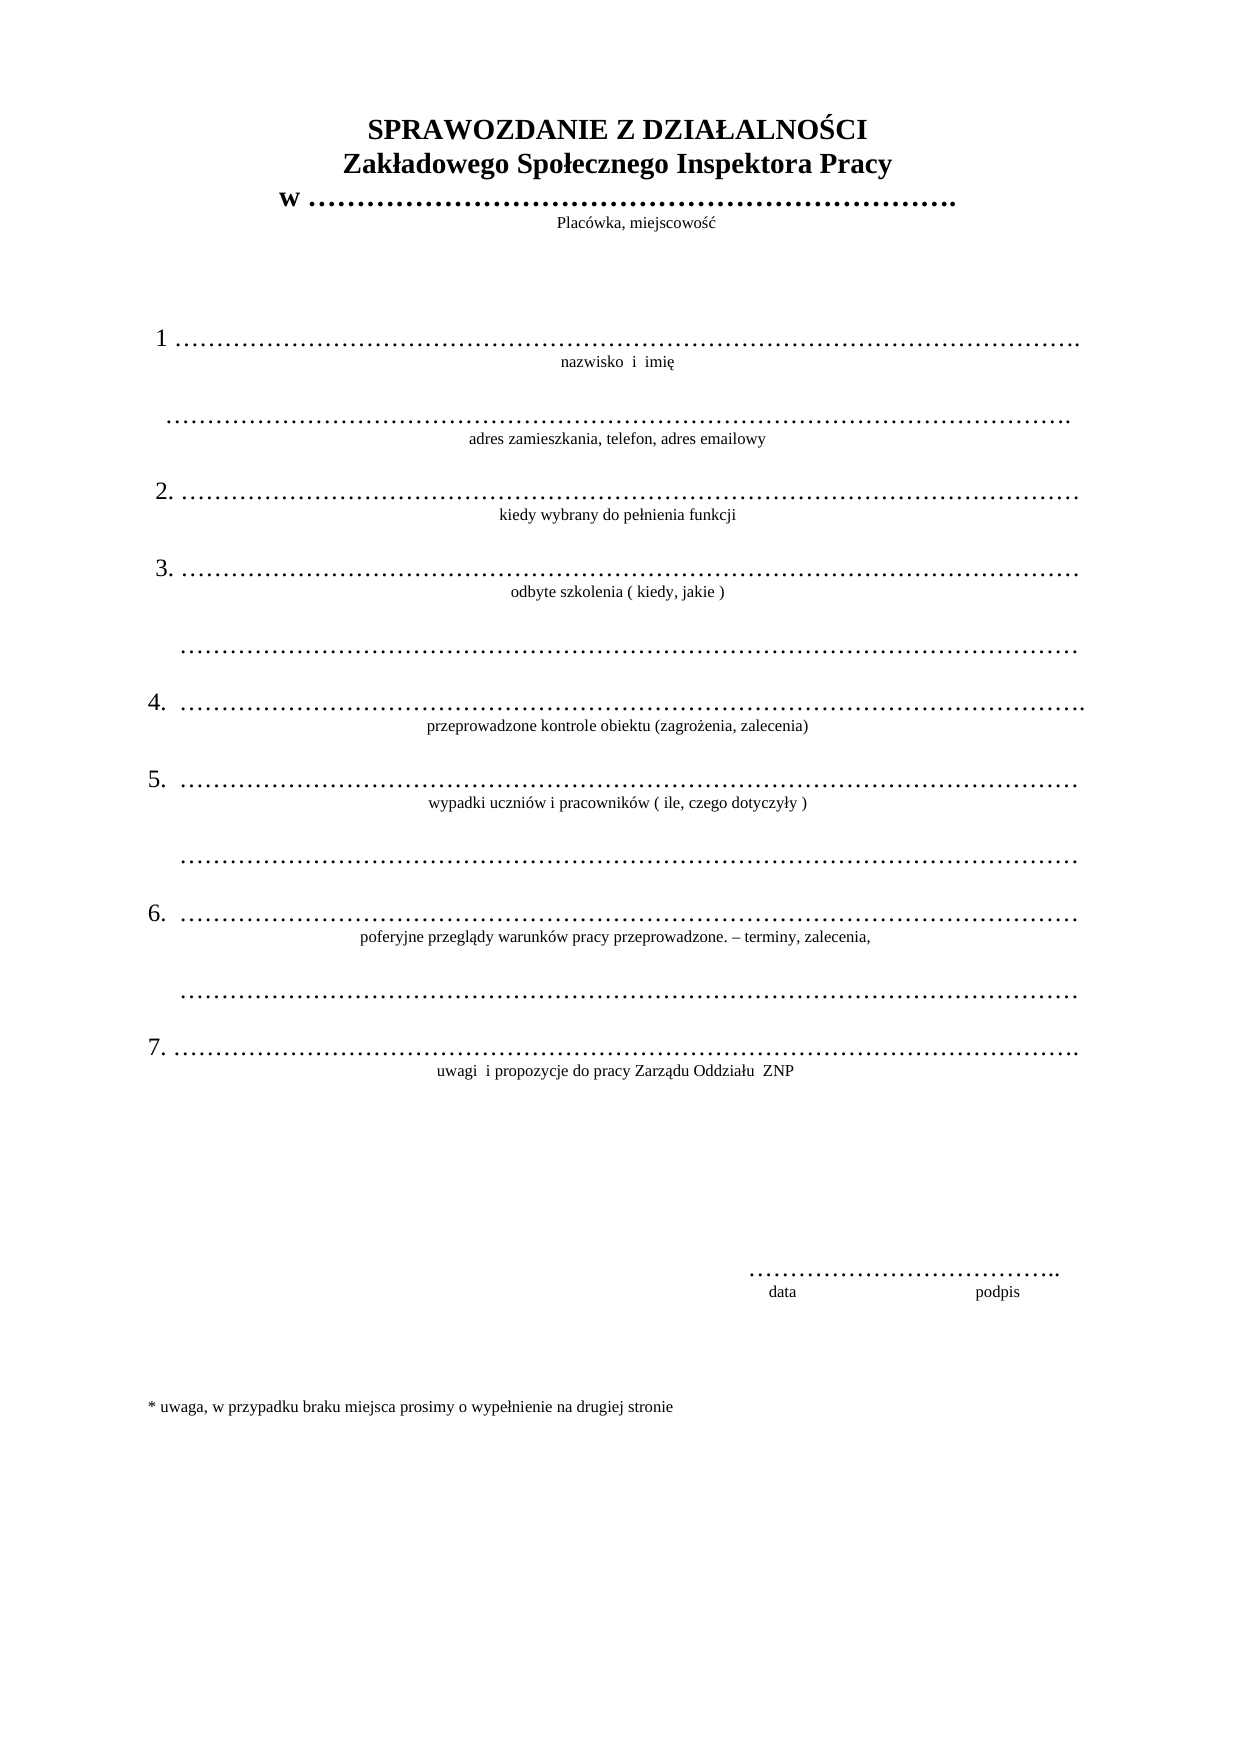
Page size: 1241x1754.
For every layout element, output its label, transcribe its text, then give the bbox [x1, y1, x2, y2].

text 2. ……………………………………………………………………………………………… [148, 476, 1087, 505]
text wypadki uczniów i pracowników ( ile, czego dotyczyły ) [148, 793, 1087, 812]
text * uwaga, w przypadku braku miejsca prosimy o wypełnienie na drugiej stronie [148, 1396, 1087, 1416]
text ………………………………………………………………………………………………. [148, 400, 1087, 428]
text uwagi i propozycje do pracy Zarządu Oddziału ZNP [148, 1061, 1087, 1080]
text ……………………………………………………………………………………………… [148, 975, 1087, 1003]
text poferyjne przeglądy warunków pracy przeprowadzone. – terminy, zalecenia, [148, 927, 1087, 946]
text ……………………………………………………………………………………………… [148, 630, 1087, 658]
text 5. ……………………………………………………………………………………………… [148, 764, 1087, 793]
text 3. ……………………………………………………………………………………………… [148, 553, 1087, 582]
text odbyte szkolenia ( kiedy, jakie ) [148, 582, 1087, 601]
text ……………………………………………………………………………………………… [148, 841, 1087, 869]
text w …………………………………………………………. [148, 179, 1087, 213]
text 4. ………………………………………………………………………………………………. [148, 687, 1087, 716]
text data podpis [148, 1281, 1087, 1301]
text kiedy wybrany do pełnienia funkcji [148, 505, 1087, 524]
text 6. ……………………………………………………………………………………………… [148, 898, 1087, 927]
text nazwisko i imię [148, 352, 1087, 371]
text adres zamieszkania, telefon, adres emailowy [148, 428, 1087, 448]
text 7. ………………………………………………………………………………………………. [148, 1032, 1087, 1061]
text ……………………………….. [148, 1253, 1087, 1281]
text 1 ………………………………………………………………………………………………. [148, 323, 1087, 352]
text Zakładowego Społecznego Inspektora Pracy [148, 146, 1087, 179]
text przeprowadzone kontrole obiektu (zagrożenia, zalecenia) [148, 716, 1087, 735]
text SPRAWOZDANIE Z DZIAŁALNOŚCI [148, 112, 1087, 146]
text Placówka, miejscowość [148, 213, 1087, 232]
